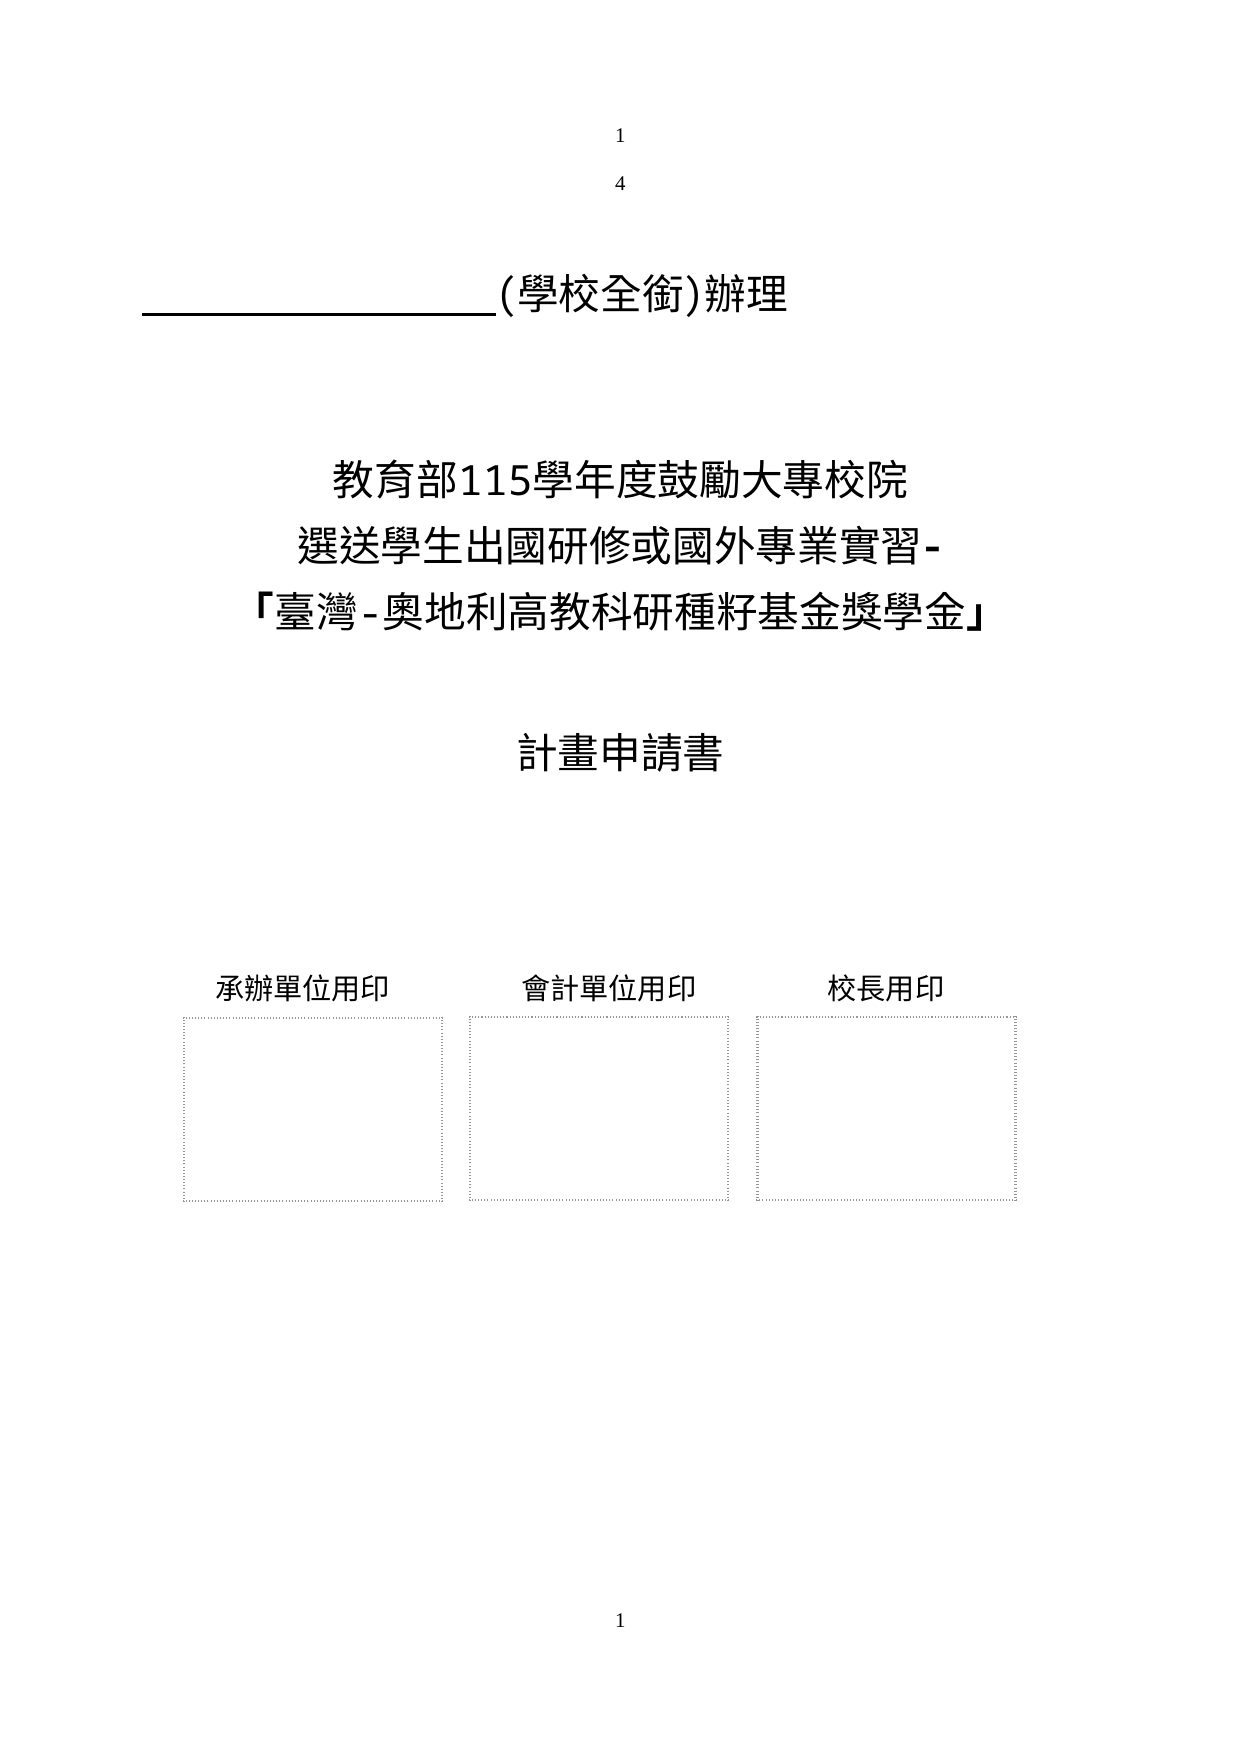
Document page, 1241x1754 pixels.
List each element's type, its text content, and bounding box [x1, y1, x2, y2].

text (學校全銜)辦理 [142, 261, 1098, 322]
text 選送學生出國研修或國外專業實習- [142, 513, 1098, 574]
text 「臺灣-奧地利高教科研種籽基金獎學金」 [142, 579, 1098, 640]
text 1 [142, 123, 1098, 147]
text 教育部115學年度鼓勵大專校院 [142, 447, 1098, 507]
list 計畫申請書 [142, 709, 1098, 771]
text 4 [142, 171, 1098, 195]
text 承辦單位用印 會計單位用印 校長用印 [142, 945, 1098, 1007]
